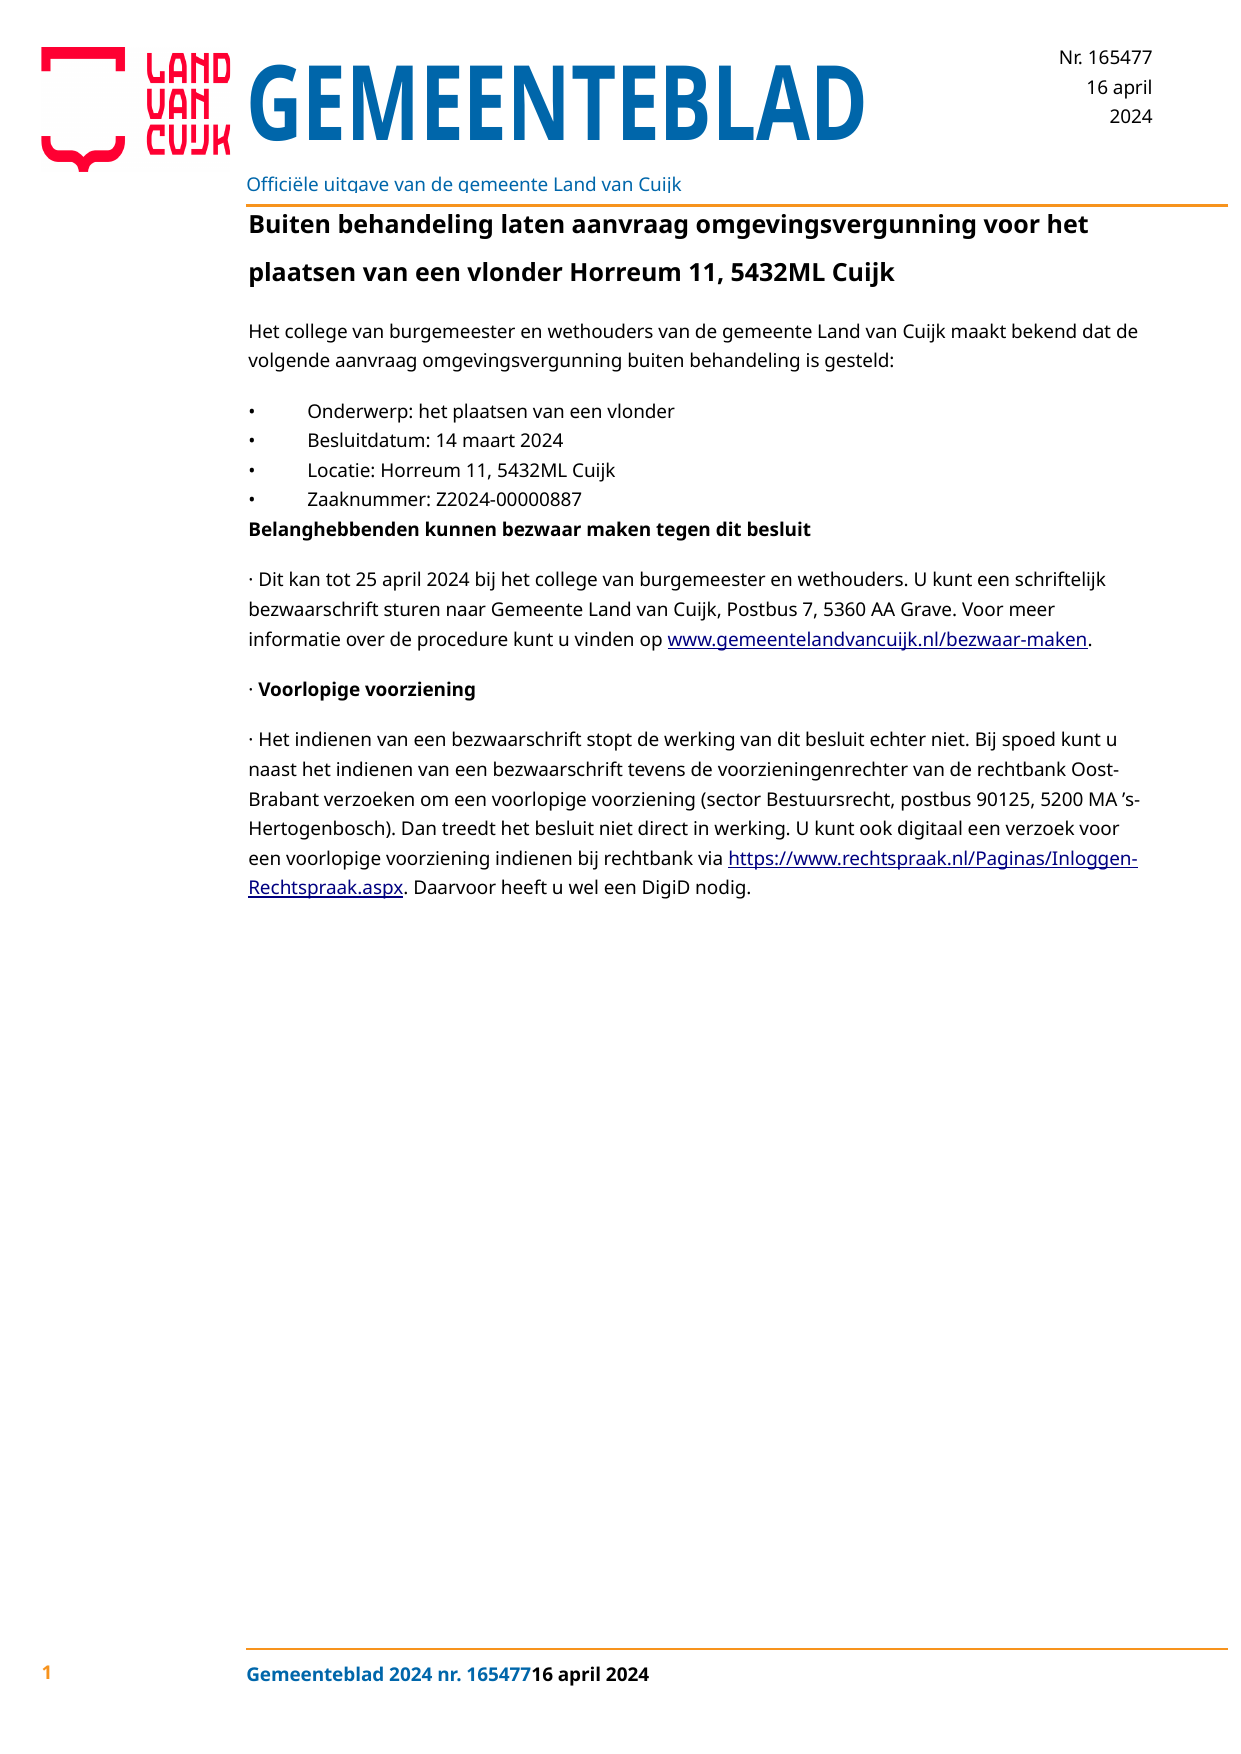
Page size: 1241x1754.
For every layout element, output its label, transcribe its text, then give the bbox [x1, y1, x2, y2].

text · Het indienen van een bezwaarschrift stopt de werking van dit besluit echter niet. Bij spoed kunt u naast het indienen van een bezwaarschrift tevens de voorzieningenrechter van de rechtbank Oost-Brabant verzoeken om een voorlopige voorziening (sector Bestuursrecht, postbus 90125, 5200 MA ’s-Hertogenbosch). Dan treedt het besluit niet direct in werking. U kunt ook digitaal een verzoek voor een voorlopige voorziening indienen bij rechtbank via https://www.rechtspraak.nl/Paginas/Inloggen-Rechtspraak.aspx. Daarvoor heeft u wel een DigiD nodig. [248, 727, 1152, 900]
text · Voorlopige voorziening [248, 676, 1152, 702]
picture [41, 47, 231, 172]
list Besluitdatum: 14 maart 2024 [248, 427, 1152, 453]
text Het college van burgemeester en wethouders van de gemeente Land van Cuijk maakt bekend dat de volgende aanvraag omgevingsvergunning buiten behandeling is gesteld: [248, 318, 1152, 373]
text · Dit kan tot 25 april 2024 bij het college van burgemeester en wethouders. U kunt een schriftelijk bezwaarschrift sturen naar Gemeente Land van Cuijk, Postbus 7, 5360 AA Grave. Voor meer informatie over de procedure kunt u vinden op www.gemeentelandvancuijk.nl/bezwaar-maken. [248, 567, 1152, 652]
list Zaaknummer: Z2024-00000887 [248, 487, 1152, 512]
text Belanghebbenden kunnen bezwaar maken tegen dit besluit [248, 516, 1152, 542]
list Onderwerp: het plaatsen van een vlonder [248, 398, 1152, 424]
list Locatie: Horreum 11, 5432ML Cuijk [248, 457, 1152, 483]
text Buiten behandeling laten aanvraag omgevingsvergunning voor het plaatsen van een vlonder Horreum 11, 5432ML Cuijk [248, 207, 1152, 288]
